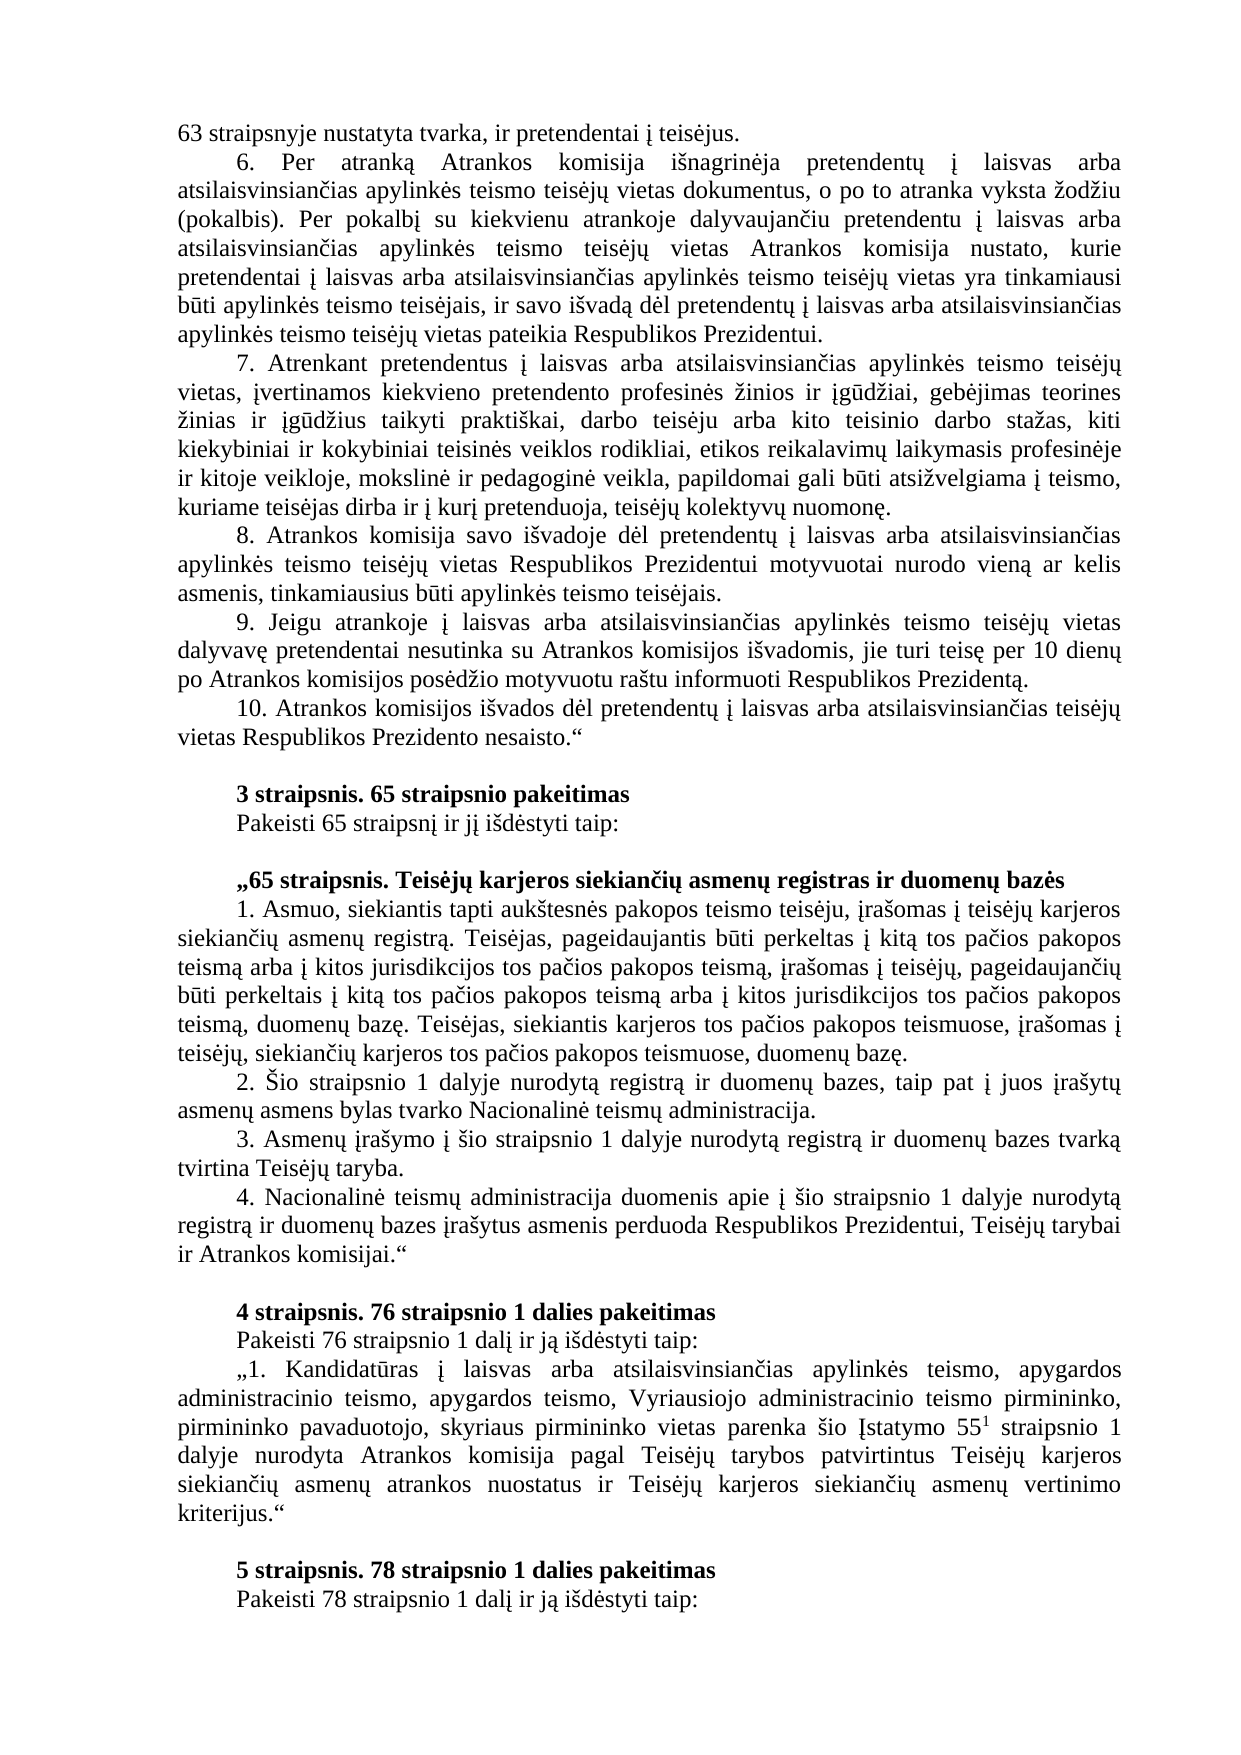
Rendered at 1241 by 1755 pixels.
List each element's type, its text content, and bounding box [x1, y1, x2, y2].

text 3 straipsnis. 65 straipsnio pakeitimas [177, 779, 1122, 808]
text 63 straipsnyje nustatyta tvarka, ir pretendentai į teisėjus. [177, 118, 1122, 147]
text 6. Per atranką Atrankos komisija išnagrinėja pretendentų į laisvas arba atsilaisvinsiančias apylinkės teismo teisėjų vietas dokumentus, o po to atranka vyksta žodžiu (pokalbis). Per pokalbį su kiekvienu atrankoje dalyvaujančiu pretendentu į laisvas arba atsilaisvinsiančias apylinkės teismo teisėjų vietas Atrankos komisija nustato, kurie pretendentai į laisvas arba atsilaisvinsiančias apylinkės teismo teisėjų vietas yra tinkamiausi būti apylinkės teismo teisėjais, ir savo išvadą dėl pretendentų į laisvas arba atsilaisvinsiančias apylinkės teismo teisėjų vietas pateikia Respublikos Prezidentui. [177, 147, 1122, 348]
text 4. Nacionalinė teismų administracija duomenis apie į šio straipsnio 1 dalyje nurodytą registrą ir duomenų bazes įrašytus asmenis perduoda Respublikos Prezidentui, Teisėjų tarybai ir Atrankos komisijai.“ [177, 1182, 1122, 1268]
text 2. Šio straipsnio 1 dalyje nurodytą registrą ir duomenų bazes, taip pat į juos įrašytų asmenų asmens bylas tvarko Nacionalinė teismų administracija. [177, 1067, 1122, 1124]
text Pakeisti 78 straipsnio 1 dalį ir ją išdėstyti taip: [177, 1584, 1122, 1613]
text „65 straipsnis. Teisėjų karjeros siekiančių asmenų registras ir duomenų bazės [177, 866, 1122, 894]
text 3. Asmenų įrašymo į šio straipsnio 1 dalyje nurodytą registrą ir duomenų bazes tvarką tvirtina Teisėjų taryba. [177, 1124, 1122, 1182]
text 4 straipsnis. 76 straipsnio 1 dalies pakeitimas [177, 1297, 1122, 1326]
text „1. Kandidatūras į laisvas arba atsilaisvinsiančias apylinkės teismo, apygardos administracinio teismo, apygardos teismo, Vyriausiojo administracinio teismo pirmininko, pirmininko pavaduotojo, skyriaus pirmininko vietas parenka šio Įstatymo 551 straipsnio 1 dalyje nurodyta Atrankos komisija pagal Teisėjų tarybos patvirtintus Teisėjų karjeros siekiančių asmenų atrankos nuostatus ir Teisėjų karjeros siekiančių asmenų vertinimo kriterijus.“ [177, 1354, 1122, 1527]
text Pakeisti 76 straipsnio 1 dalį ir ją išdėstyti taip: [177, 1326, 1122, 1354]
text 7. Atrenkant pretendentus į laisvas arba atsilaisvinsiančias apylinkės teismo teisėjų vietas, įvertinamos kiekvieno pretendento profesinės žinios ir įgūdžiai, gebėjimas teorines žinias ir įgūdžius taikyti praktiškai, darbo teisėju arba kito teisinio darbo stažas, kiti kiekybiniai ir kokybiniai teisinės veiklos rodikliai, etikos reikalavimų laikymasis profesinėje ir kitoje veikloje, mokslinė ir pedagoginė veikla, papildomai gali būti atsižvelgiama į teismo, kuriame teisėjas dirba ir į kurį pretenduoja, teisėjų kolektyvų nuomonę. [177, 348, 1122, 521]
text Pakeisti 65 straipsnį ir jį išdėstyti taip: [177, 808, 1122, 837]
text 5 straipsnis. 78 straipsnio 1 dalies pakeitimas [177, 1556, 1122, 1584]
text 1. Asmuo, siekiantis tapti aukštesnės pakopos teismo teisėju, įrašomas į teisėjų karjeros siekiančių asmenų registrą. Teisėjas, pageidaujantis būti perkeltas į kitą tos pačios pakopos teismą arba į kitos jurisdikcijos tos pačios pakopos teismą, įrašomas į teisėjų, pageidaujančių būti perkeltais į kitą tos pačios pakopos teismą arba į kitos jurisdikcijos tos pačios pakopos teismą, duomenų bazę. Teisėjas, siekiantis karjeros tos pačios pakopos teismuose, įrašomas į teisėjų, siekiančių karjeros tos pačios pakopos teismuose, duomenų bazę. [177, 894, 1122, 1067]
text 8. Atrankos komisija savo išvadoje dėl pretendentų į laisvas arba atsilaisvinsiančias apylinkės teismo teisėjų vietas Respublikos Prezidentui motyvuotai nurodo vieną ar kelis asmenis, tinkamiausius būti apylinkės teismo teisėjais. [177, 521, 1122, 607]
text 9. Jeigu atrankoje į laisvas arba atsilaisvinsiančias apylinkės teismo teisėjų vietas dalyvavę pretendentai nesutinka su Atrankos komisijos išvadomis, jie turi teisę per 10 dienų po Atrankos komisijos posėdžio motyvuotu raštu informuoti Respublikos Prezidentą. [177, 607, 1122, 693]
text 10. Atrankos komisijos išvados dėl pretendentų į laisvas arba atsilaisvinsiančias teisėjų vietas Respublikos Prezidento nesaisto.“ [177, 693, 1122, 751]
